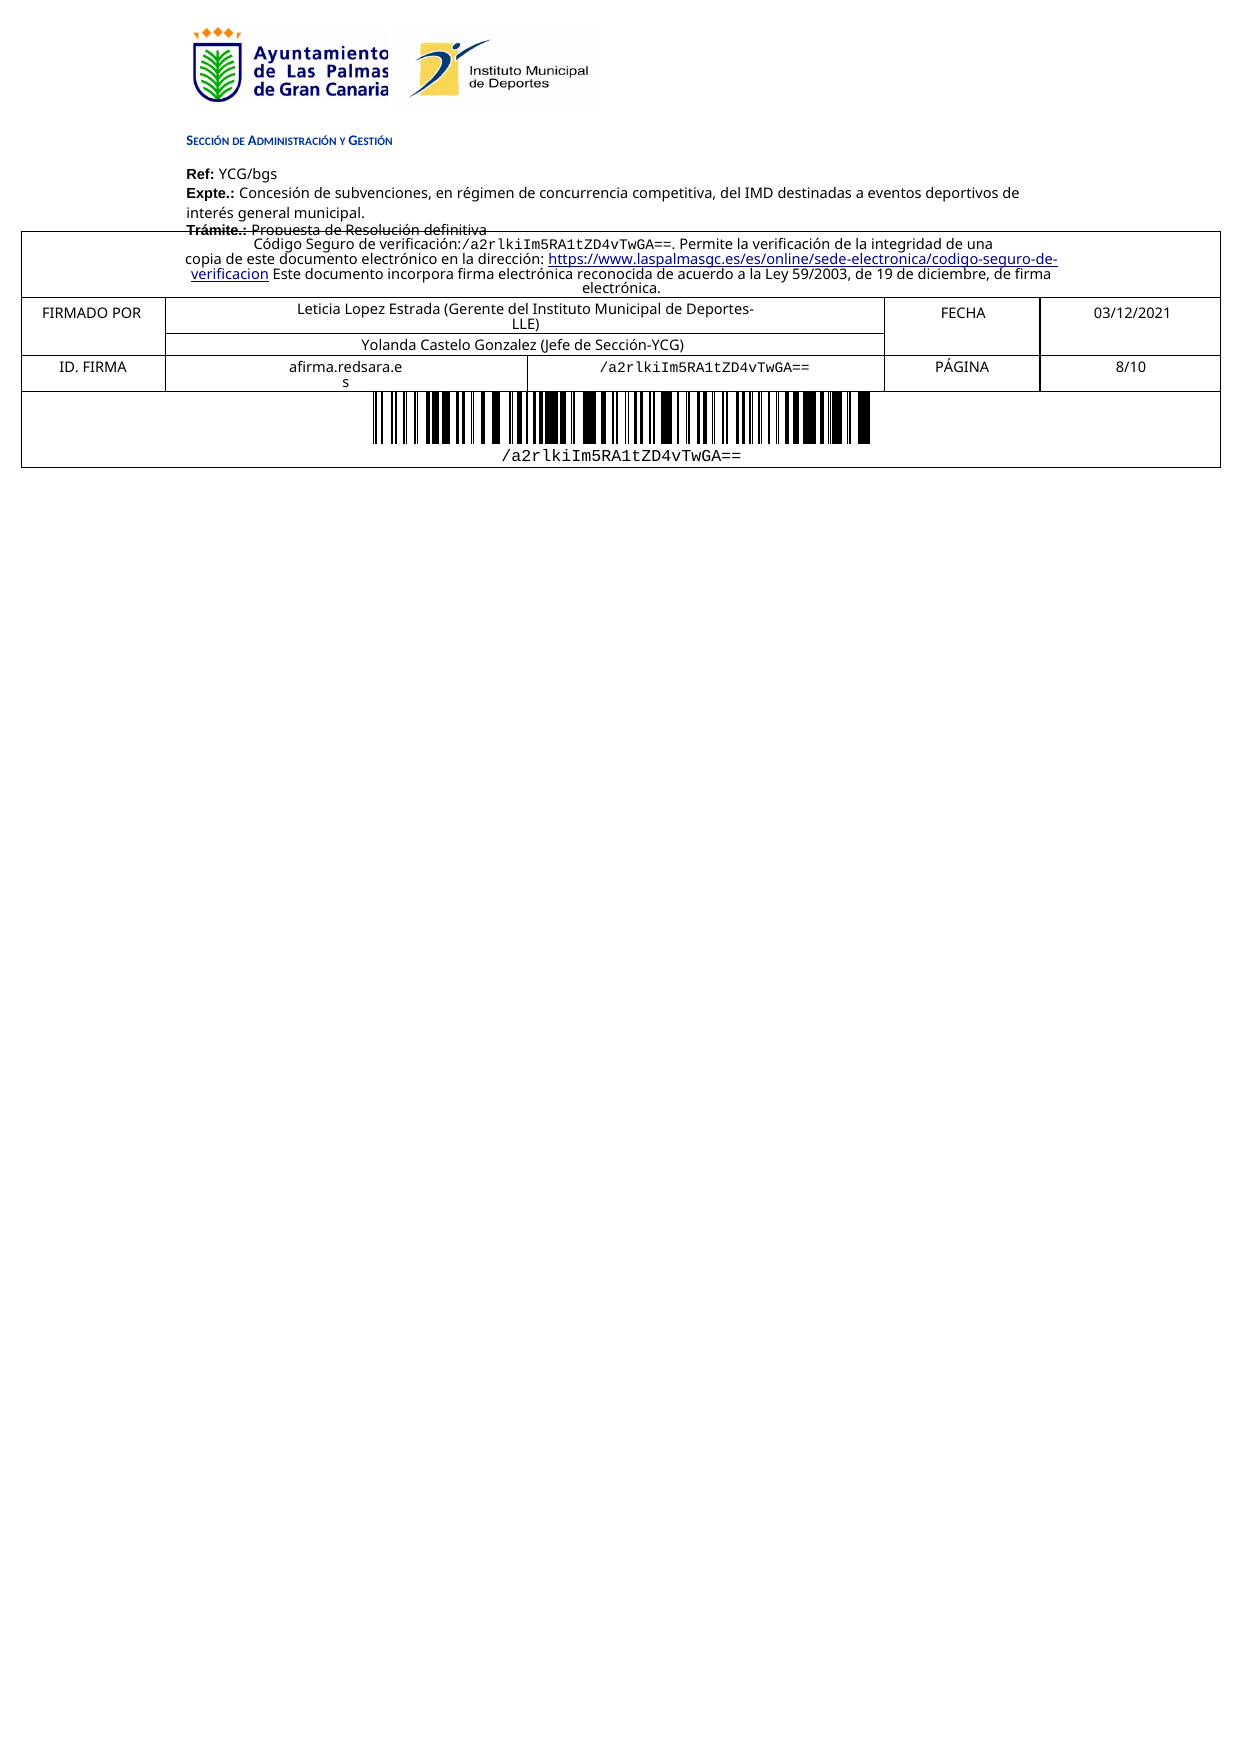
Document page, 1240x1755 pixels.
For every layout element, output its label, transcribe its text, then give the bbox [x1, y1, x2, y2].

table_cell /a2rlkiIm5RA1tZD4vTwGA== [528, 356, 884, 391]
table_cell [851, 392, 858, 444]
table_cell afirma.redsara.es [166, 356, 527, 391]
table_cell [799, 392, 803, 444]
table_cell [770, 392, 776, 444]
table_cell [728, 392, 736, 444]
table_cell [566, 392, 571, 444]
table_cell /a2rlkiIm5RA1tZD4vTwGA== [22, 444, 1220, 467]
table_cell [606, 392, 612, 444]
table_cell [383, 392, 391, 444]
table_cell ID. FIRMA [22, 356, 165, 391]
table_cell Yolanda Castelo Gonzalez (Jefe de Sección-YCG) [166, 334, 884, 355]
table_cell [522, 392, 526, 444]
table_cell [707, 392, 712, 444]
table_cell [465, 392, 471, 444]
table_cell [745, 392, 749, 444]
table_cell [618, 392, 625, 444]
table_cell [672, 392, 677, 444]
table_cell [629, 392, 634, 444]
table_cell [575, 392, 583, 444]
table_cell [643, 392, 649, 444]
table_cell [715, 392, 722, 444]
table_cell FECHA [885, 298, 1039, 355]
table_cell [842, 392, 847, 444]
table_cell [397, 392, 403, 444]
table_cell [762, 392, 768, 444]
table_cell PÁGINA [885, 356, 1039, 391]
table_cell [377, 392, 381, 444]
table_cell [824, 392, 828, 444]
table_cell [779, 392, 785, 444]
table_cell [679, 392, 686, 444]
table_header Código Seguro de verificación:/a2rlkiIm5RA1tZD4vTwGA==. Permite la verificación de la integridad de una copia de este documento electrónico en la dirección: https://www.laspalmasgc.es/es/online/sede-electronica/codigo-seguro-de-verificacion Este documento incorpora firma electrónica reconocida de acuerdo a la Ley 59/2003, de 19 de diciembre, de firma electrónica. [22, 232, 1220, 297]
table_cell 8/10 [1041, 356, 1220, 391]
table_cell [500, 392, 509, 444]
table_cell [870, 392, 1220, 444]
table_cell [485, 392, 492, 444]
table_cell [816, 392, 820, 444]
table_cell [655, 392, 661, 444]
table_cell [474, 392, 481, 444]
table_cell 03/12/2021 [1041, 298, 1220, 355]
table_cell [596, 392, 601, 444]
table_cell [690, 392, 697, 444]
table_cell [22, 392, 373, 444]
table_cell FIRMADO POR [22, 298, 165, 355]
table_cell [528, 392, 533, 444]
table_cell Leticia Lopez Estrada (Gerente del Instituto Municipal de Deportes- LLE) [166, 298, 884, 333]
table_cell [407, 392, 414, 444]
table_cell [753, 392, 758, 444]
table_cell [789, 392, 793, 444]
table_cell [450, 392, 456, 444]
table_cell [418, 392, 426, 444]
table_cell [513, 392, 517, 444]
